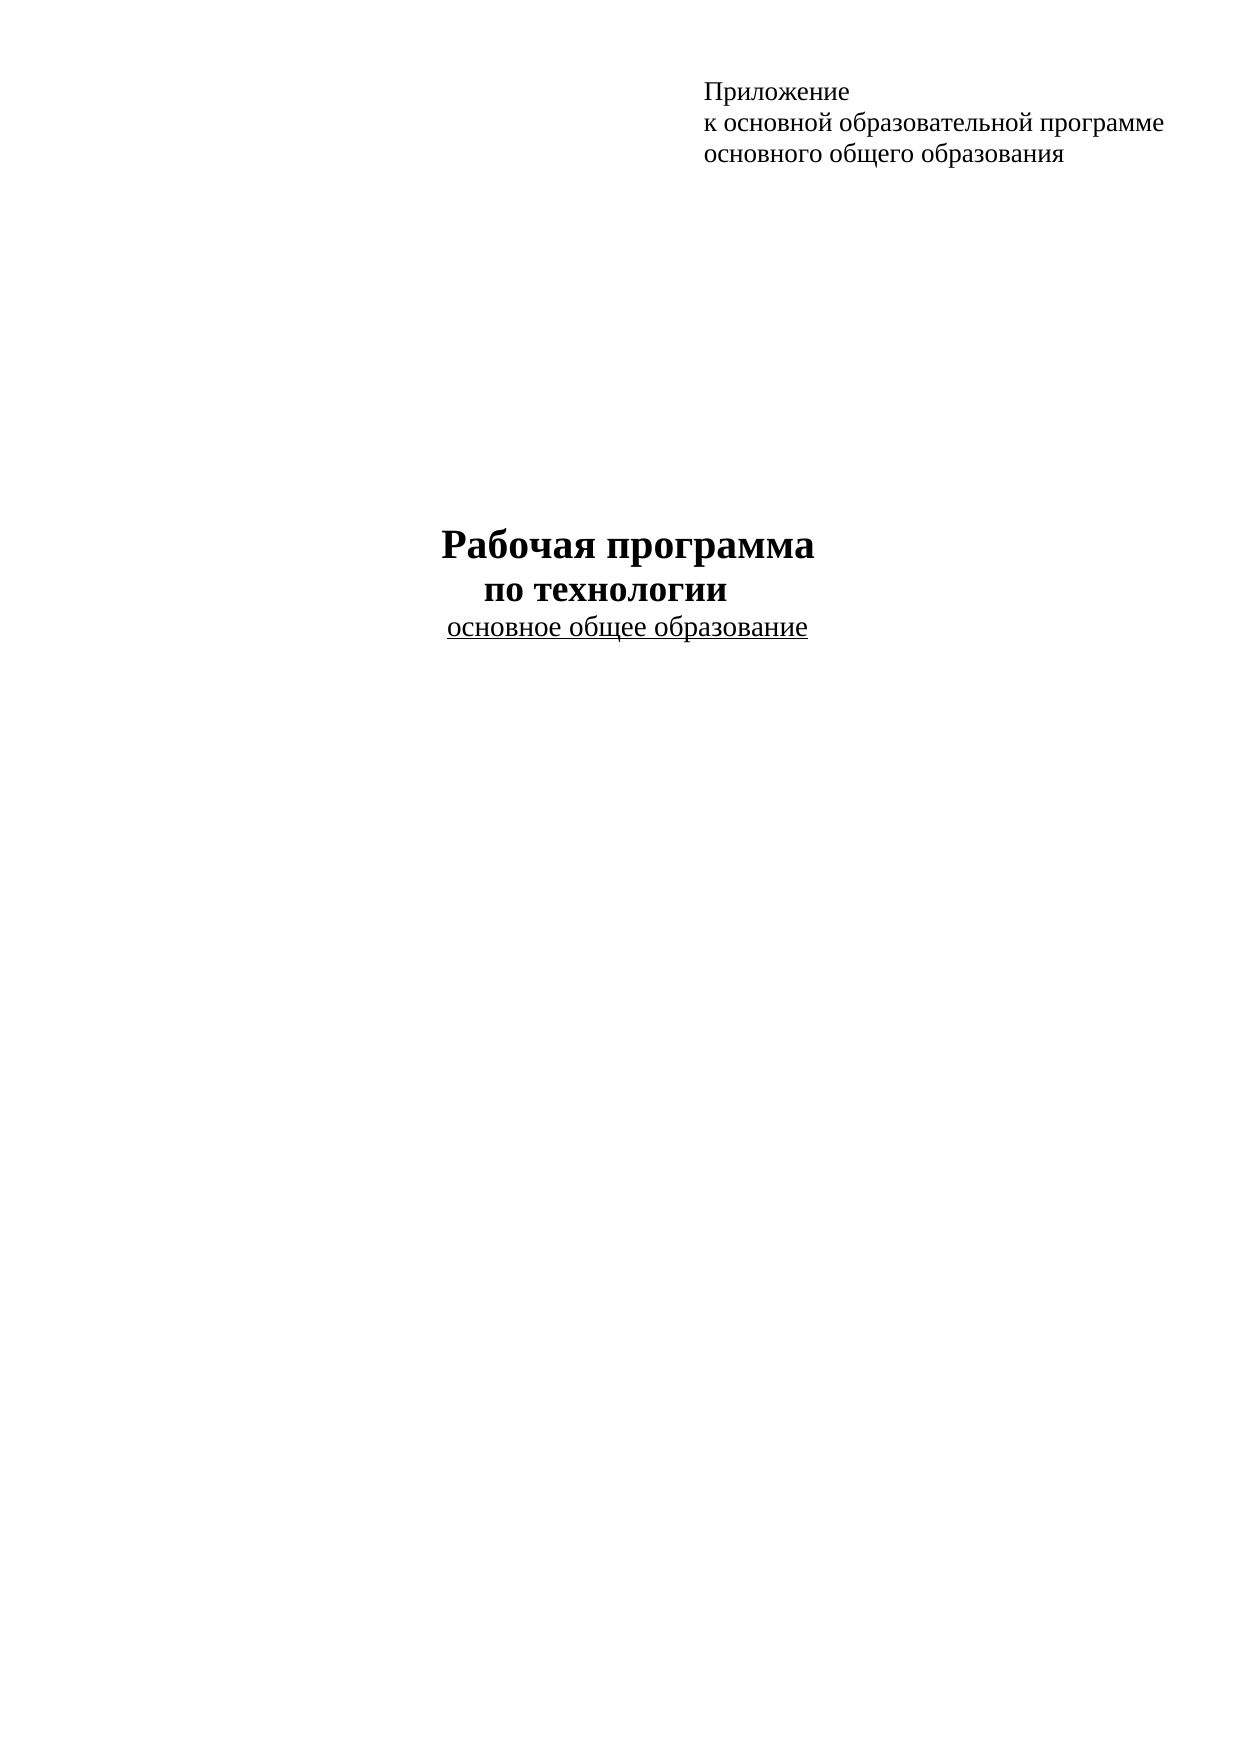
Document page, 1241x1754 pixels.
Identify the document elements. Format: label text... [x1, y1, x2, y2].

text основное общее образование [327, 610, 928, 642]
text Рабочая программа [328, 524, 928, 567]
subtitle по технологии [103, 567, 1108, 610]
text Приложение [703, 75, 1181, 106]
text к основной образовательной программе [703, 106, 1181, 137]
text основного общего образования [703, 137, 1181, 168]
